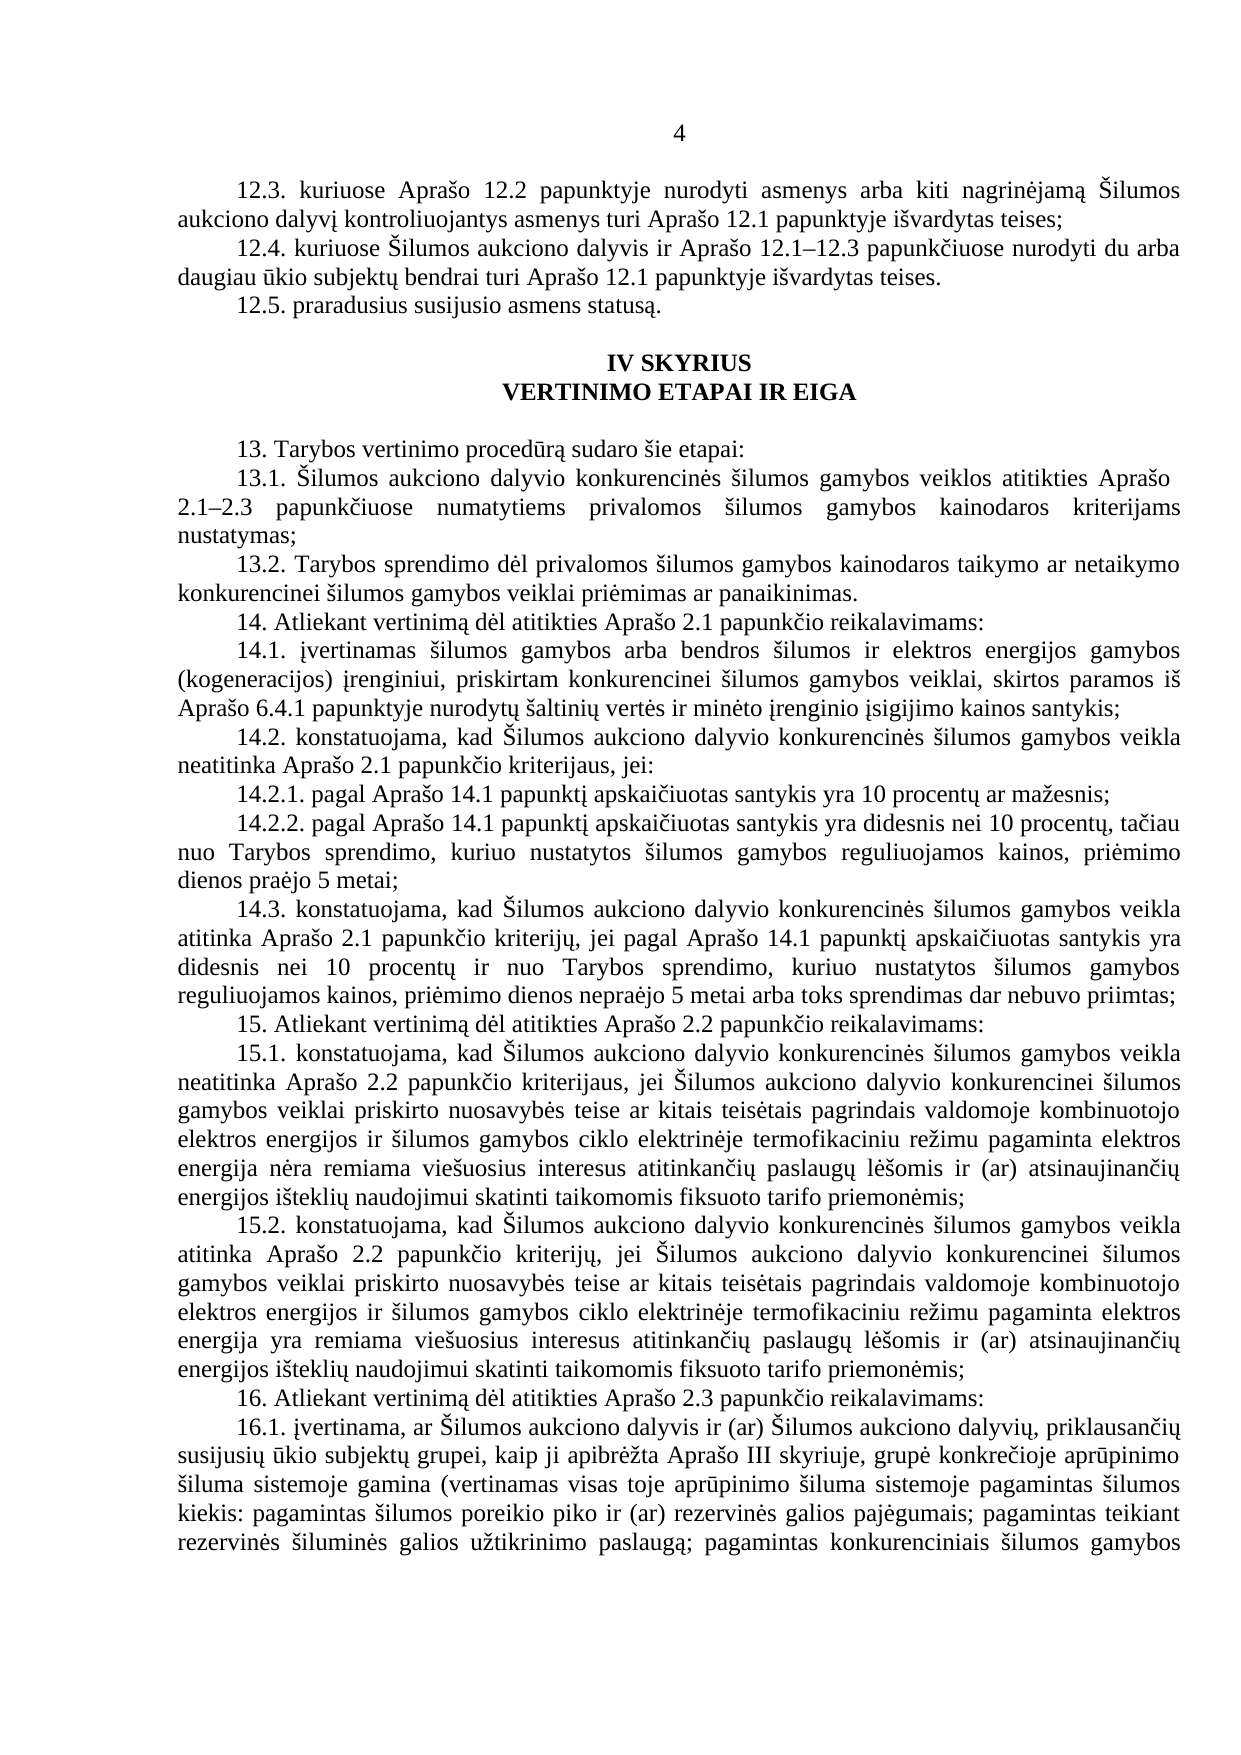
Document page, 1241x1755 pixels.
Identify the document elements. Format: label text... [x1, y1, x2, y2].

text 15.2. konstatuojama, kad Šilumos aukciono dalyvio konkurencinės šilumos gamybos veikla atitinka Aprašo 2.2 papunkčio kriterijų, jei Šilumos aukciono dalyvio konkurencinei šilumos gamybos veiklai priskirto nuosavybės teise ar kitais teisėtais pagrindais valdomoje kombinuotojo elektros energijos ir šilumos gamybos ciklo elektrinėje termofikaciniu režimu pagaminta elektros energija yra remiama viešuosius interesus atitinkančių paslaugų lėšomis ir (ar) atsinaujinančių energijos išteklių naudojimui skatinti taikomomis fiksuoto tarifo priemonėmis; [177, 1211, 1181, 1383]
text 16.1. įvertinama, ar Šilumos aukciono dalyvis ir (ar) Šilumos aukciono dalyvių, priklausančių susijusių ūkio subjektų grupei, kaip ji apibrėžta Aprašo III skyriuje, grupė konkrečioje aprūpinimo šiluma sistemoje gamina (vertinamas visas toje aprūpinimo šiluma sistemoje pagamintas šilumos kiekis: pagamintas šilumos poreikio piko ir (ar) rezervinės galios pajėgumais; pagamintas teikiant rezervinės šiluminės galios užtikrinimo paslaugą; pagamintas konkurenciniais šilumos gamybos [177, 1412, 1181, 1556]
text 12.5. praradusius susijusio asmens statusą. [177, 291, 1181, 319]
text 14. Atliekant vertinimą dėl atitikties Aprašo 2.1 papunkčio reikalavimams: [177, 607, 1181, 636]
text 13. Tarybos vertinimo procedūrą sudaro šie etapai: [177, 434, 1181, 463]
text 14.2.2. pagal Aprašo 14.1 papunktį apskaičiuotas santykis yra didesnis nei 10 procentų, tačiau nuo Tarybos sprendimo, kuriuo nustatytos šilumos gamybos reguliuojamos kainos, priėmimo dienos praėjo 5 metai; [177, 808, 1181, 894]
text vertinimo etapai ir eiga [177, 377, 1181, 406]
text 12.4. kuriuose Šilumos aukciono dalyvis ir Aprašo 12.1–12.3 papunkčiuose nurodyti du arba daugiau ūkio subjektų bendrai turi Aprašo 12.1 papunktyje išvardytas teises. [177, 233, 1181, 291]
text 14.2. konstatuojama, kad Šilumos aukciono dalyvio konkurencinės šilumos gamybos veikla neatitinka Aprašo 2.1 papunkčio kriterijaus, jei: [177, 722, 1181, 779]
text 15. Atliekant vertinimą dėl atitikties Aprašo 2.2 papunkčio reikalavimams: [177, 1009, 1181, 1038]
text 14.2.1. pagal Aprašo 14.1 papunktį apskaičiuotas santykis yra 10 procentų ar mažesnis; [177, 779, 1181, 808]
text 16. Atliekant vertinimą dėl atitikties Aprašo 2.3 papunkčio reikalavimams: [177, 1383, 1181, 1412]
text 12.3. kuriuose Aprašo 12.2 papunktyje nurodyti asmenys arba kiti nagrinėjamą Šilumos aukciono dalyvį kontroliuojantys asmenys turi Aprašo 12.1 papunktyje išvardytas teises; [177, 176, 1181, 233]
text 13.1. Šilumos aukciono dalyvio konkurencinės šilumos gamybos veiklos atitikties Aprašo 2.1–2.3 papunkčiuose numatytiems privalomos šilumos gamybos kainodaros kriterijams nustatymas; [177, 463, 1181, 549]
text 13.2. Tarybos sprendimo dėl privalomos šilumos gamybos kainodaros taikymo ar netaikymo konkurencinei šilumos gamybos veiklai priėmimas ar panaikinimas. [177, 549, 1181, 607]
text 14.3. konstatuojama, kad Šilumos aukciono dalyvio konkurencinės šilumos gamybos veikla atitinka Aprašo 2.1 papunkčio kriterijų, jei pagal Aprašo 14.1 papunktį apskaičiuotas santykis yra didesnis nei 10 procentų ir nuo Tarybos sprendimo, kuriuo nustatytos šilumos gamybos reguliuojamos kainos, priėmimo dienos nepraėjo 5 metai arba toks sprendimas dar nebuvo priimtas; [177, 894, 1181, 1009]
text 14.1. įvertinamas šilumos gamybos arba bendros šilumos ir elektros energijos gamybos (kogeneracijos) įrenginiui, priskirtam konkurencinei šilumos gamybos veiklai, skirtos paramos iš Aprašo 6.4.1 papunktyje nurodytų šaltinių vertės ir minėto įrenginio įsigijimo kainos santykis; [177, 636, 1181, 722]
text IV SKYRIUS [177, 348, 1181, 377]
text 15.1. konstatuojama, kad Šilumos aukciono dalyvio konkurencinės šilumos gamybos veikla neatitinka Aprašo 2.2 papunkčio kriterijaus, jei Šilumos aukciono dalyvio konkurencinei šilumos gamybos veiklai priskirto nuosavybės teise ar kitais teisėtais pagrindais valdomoje kombinuotojo elektros energijos ir šilumos gamybos ciklo elektrinėje termofikaciniu režimu pagaminta elektros energija nėra remiama viešuosius interesus atitinkančių paslaugų lėšomis ir (ar) atsinaujinančių energijos išteklių naudojimui skatinti taikomomis fiksuoto tarifo priemonėmis; [177, 1038, 1181, 1211]
